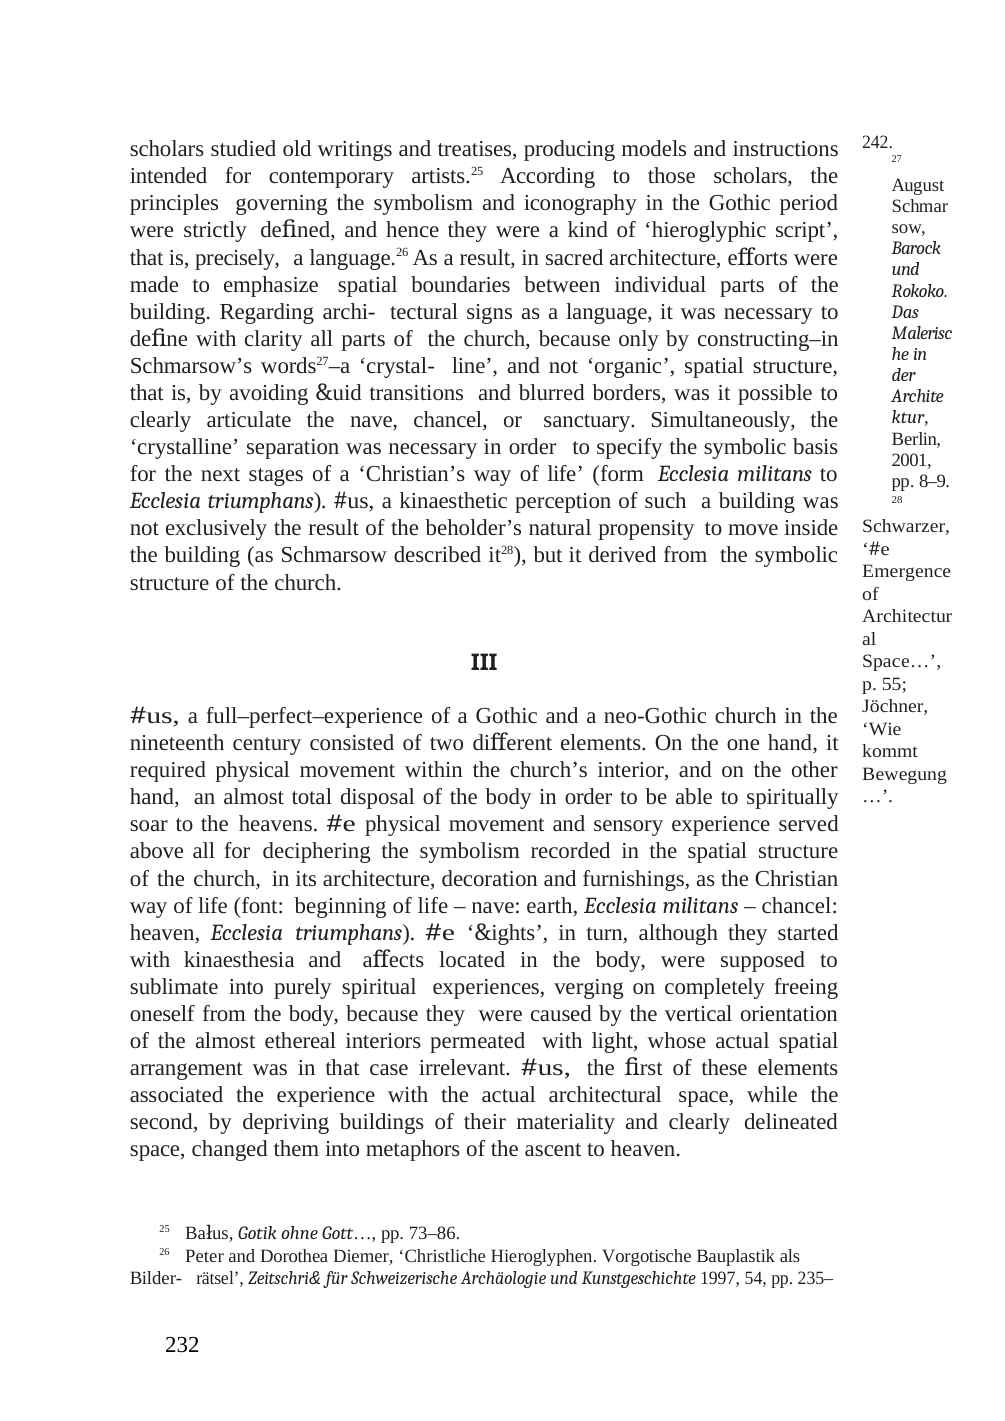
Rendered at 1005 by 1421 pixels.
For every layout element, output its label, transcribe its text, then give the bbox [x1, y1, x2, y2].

text scholars studied old writings and treatises, producing models and instructions intended for contemporary artists.25 According to those scholars, the principles governing the symbolism and iconography in the Gothic period were strictly defined, and hence they were a kind of ‘hieroglyphic script’, that is, precisely, a language.26 As a result, in sacred architecture, efforts were made to emphasize spatial boundaries between individual parts of the building. Regarding archi- tectural signs as a language, it was necessary to define with clarity all parts of the church, because only by constructing–in Schmarsow’s words27–a ‘crystal- line’, and not ‘organic’, spatial structure, that is, by avoiding &uid transitions and blurred borders, was it possible to clearly articulate the nave, chancel, or sanctuary. Simultaneously, the ‘crystalline’ separation was necessary in order to specify the symbolic basis for the next stages of a ‘Christian’s way of life’ (form Ecclesia militans to Ecclesia triumphans). #us, a kinaesthetic perception of such a building was not exclusively the result of the beholder’s natural propensity to move inside the building (as Schmarsow described it28), but it derived from the symbolic structure of the church. [129, 135, 838, 595]
text 242. [862, 131, 954, 153]
text #us, a full–perfect–experience of a Gothic and a neo-Gothic church in the nineteenth century consisted of two different elements. On the one hand, it required physical movement within the church’s interior, and on the other hand, an almost total disposal of the body in order to be able to spiritually soar to the heavens. #e physical movement and sensory experience served above all for deciphering the symbolism recorded in the spatial structure of the church, in its architecture, decoration and furnishings, as the Christian way of life (font: beginning of life – nave: earth, Ecclesia militans – chancel: heaven, Ecclesia triumphans). #e ‘&ights’, in turn, although they started with kinaesthesia and affects located in the body, were supposed to sublimate into purely spiritual experiences, verging on completely freeing oneself from the body, because they were caused by the vertical orientation of the almost ethereal interiors permeated with light, whose actual spatial arrangement was in that case irrelevant. #us, the first of these elements associated the experience with the actual architectural space, while the second, by depriving buildings of their materiality and clearly delineated space, changed them into metaphors of the ascent to heaven. [129, 702, 838, 1162]
text 28 Schwarzer, ‘#e Emergence of Architectural Space…’, p. 55; Jöchner, ‘Wie kommt Bewegung…’. [862, 492, 954, 807]
text 27 August Schmarsow, Barock und Rokoko. Das Malerische in der Architektur, Berlin, 2001, pp. 8–9. [891, 153, 954, 492]
text 26 Peter and Dorothea Diemer, ‘Christliche Hieroglyphen. Vorgotische Bauplastik als Bilder- rätsel’, Zeitschri& für Schweizerische Archäologie und Kunstgeschichte 1997, 54, pp. 235– [129, 1245, 838, 1289]
subtitle III [129, 646, 838, 677]
text 25 Bałus, Gotik ohne Gott…, pp. 73–86. [159, 1220, 838, 1245]
